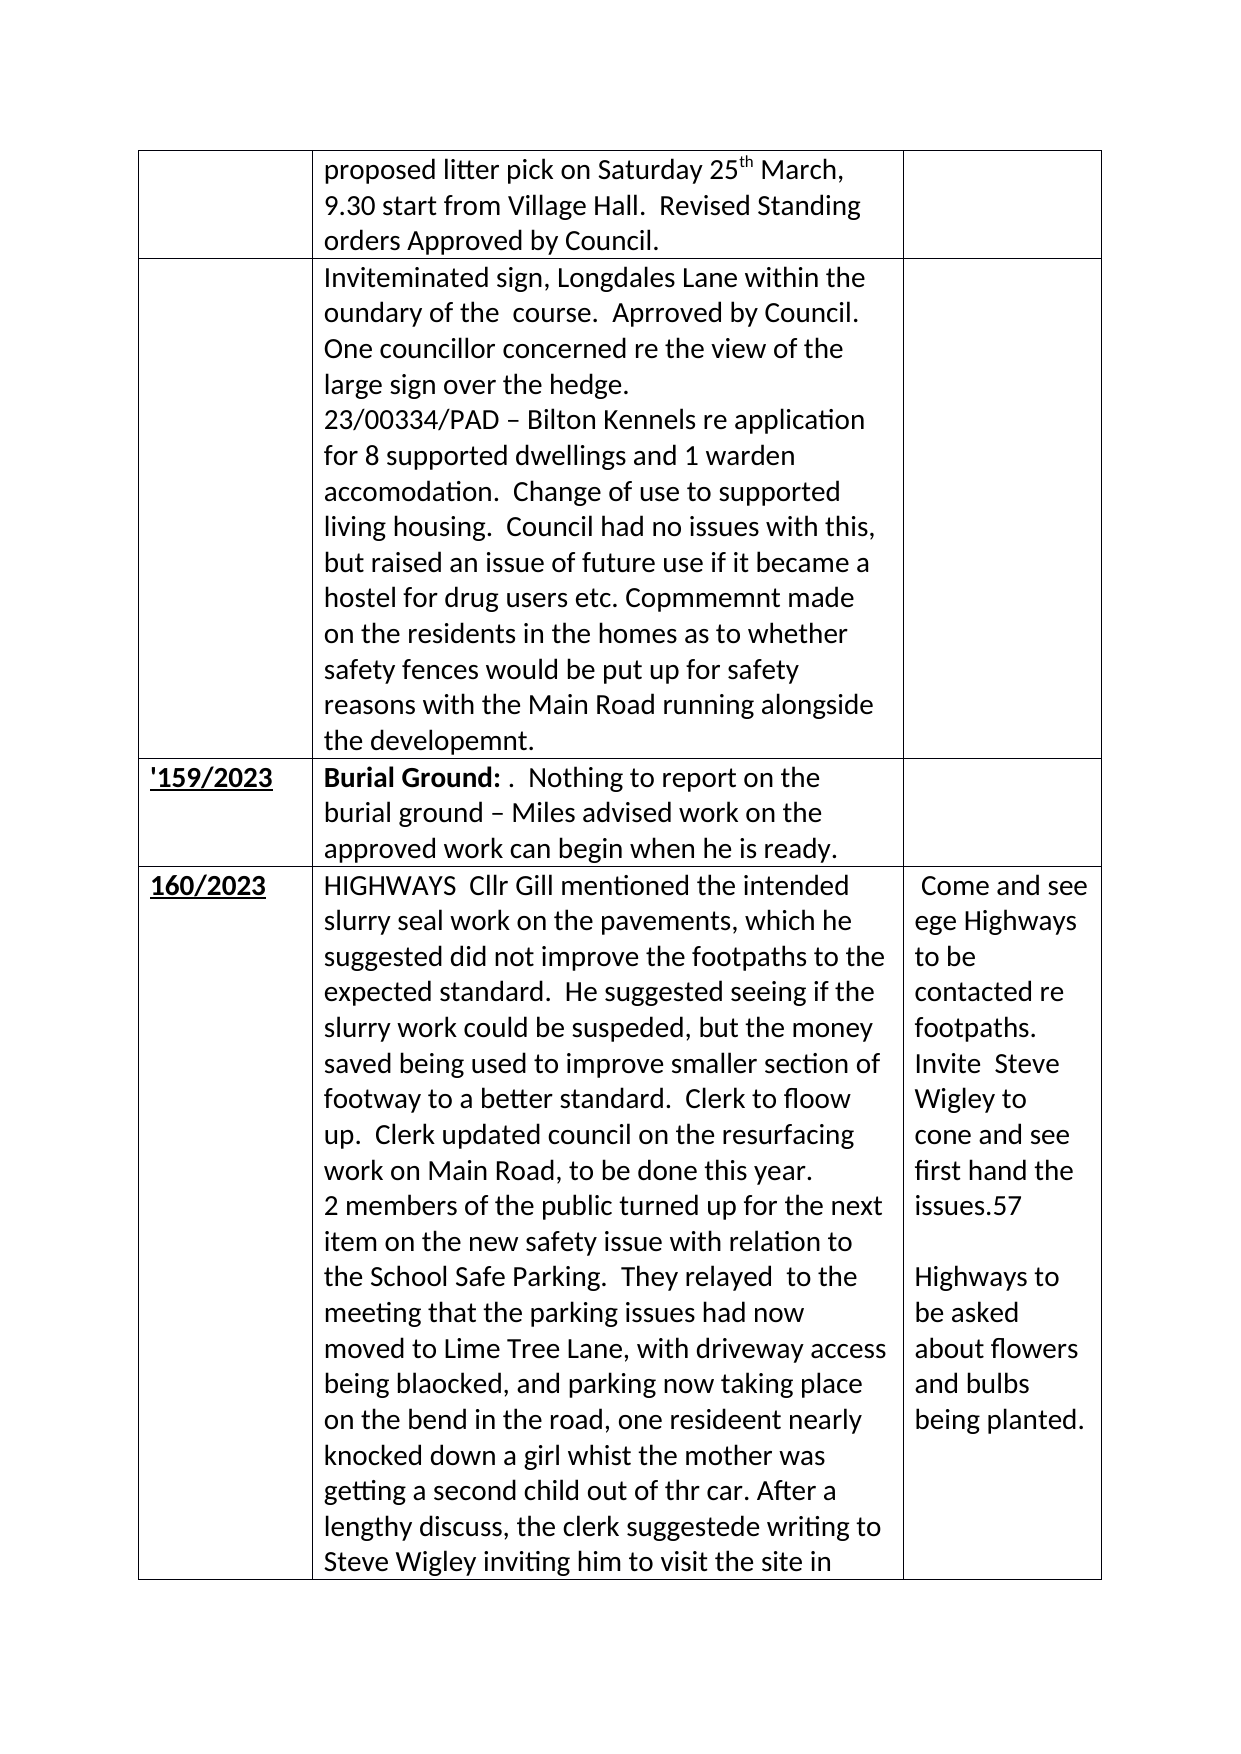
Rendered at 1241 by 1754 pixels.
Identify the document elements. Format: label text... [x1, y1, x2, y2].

table_cell Burial Ground: . Nothing to report on the burial ground – Miles advised work on the approved work can begin when he is ready. [313, 759, 903, 866]
table_cell [904, 151, 1101, 258]
table_cell proposed litter pick on Saturday 25th March, 9.30 start from Village Hall. Revised Standing orders Approved by Council. [313, 151, 903, 258]
table_cell [139, 259, 312, 758]
table_cell 160/2023 [139, 867, 312, 1579]
table_cell [139, 151, 312, 258]
table_cell [904, 759, 1101, 866]
table_cell [904, 259, 1101, 758]
table_cell Come and see ege Highways to be contacted re footpaths. Invite Steve Wigley to cone and see first hand the issues.57 Highways to be asked about flowers and bulbs being planted. [904, 867, 1101, 1579]
table_cell HIGHWAYS Cllr Gill mentioned the intended slurry seal work on the pavements, which he suggested did not improve the footpaths to the expected standard. He suggested seeing if the slurry work could be suspeded, but the money saved being used to improve smaller section of footway to a better standard. Clerk to floow up. Clerk updated council on the resurfacing work on Main Road, to be done this year. 2 members of the public turned up for the next item on the new safety issue with relation to the School Safe Parking. They relayed to the meeting that the parking issues had now moved to Lime Tree Lane, with driveway access being blaocked, and parking now taking place on the bend in the road, one resideent nearly knocked down a girl whist the mother was getting a second child out of thr car. After a lengthy discuss, the clerk suggestede writing to Steve Wigley inviting him to visit the site in [313, 867, 903, 1579]
table_cell '159/2023 [139, 759, 312, 866]
table_cell Inviteminated sign, Longdales Lane within the oundary of the course. Aprroved by Council. One councillor concerned re the view of the large sign over the hedge. 23/00334/PAD – Bilton Kennels re application for 8 supported dwellings and 1 warden accomodation. Change of use to supported living housing. Council had no issues with this, but raised an issue of future use if it became a hostel for drug users etc. Copmmemnt made on the residents in the homes as to whether safety fences would be put up for safety reasons with the Main Road running alongside the developemnt. [313, 259, 903, 758]
